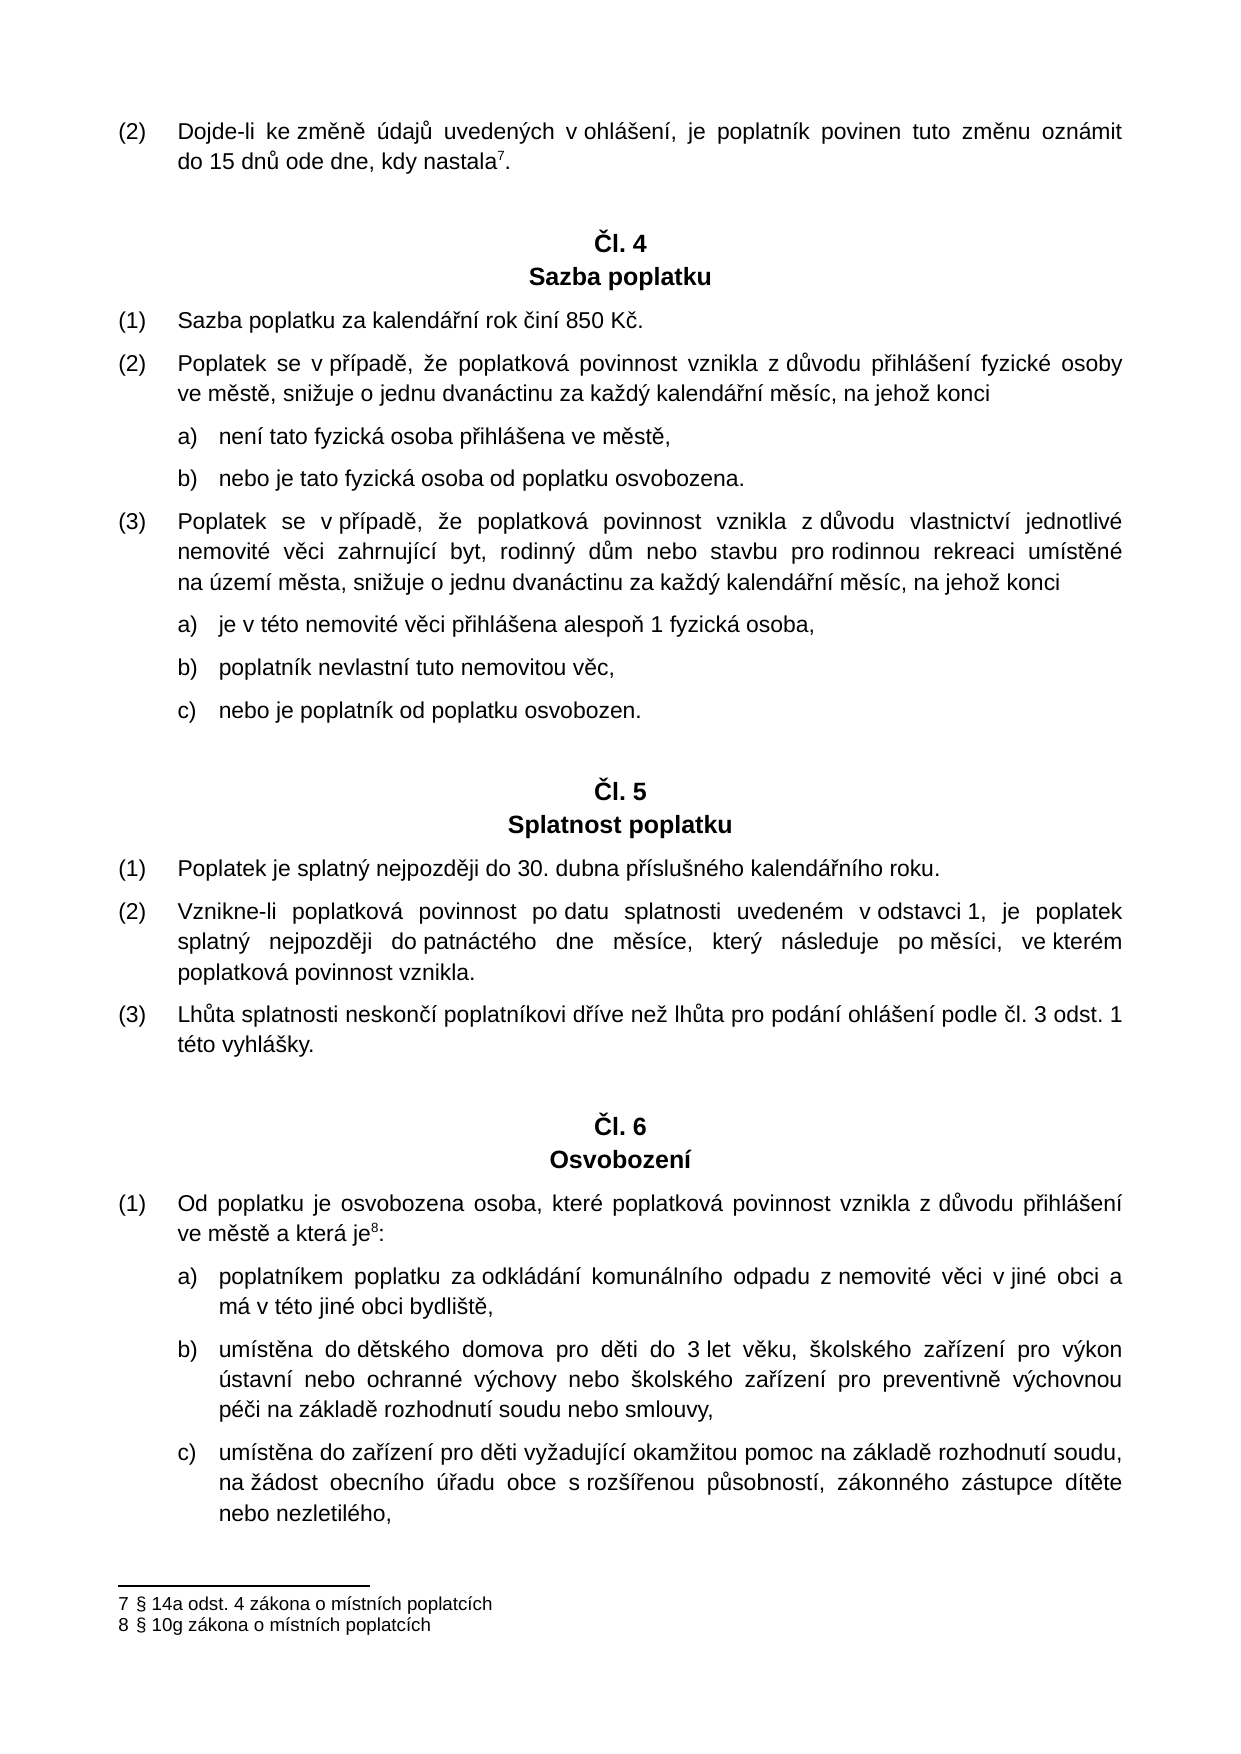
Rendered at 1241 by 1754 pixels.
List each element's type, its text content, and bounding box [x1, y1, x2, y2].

list nebo je poplatník od poplatku osvobozen. [177, 697, 1122, 723]
list Poplatek je splatný nejpozději do 30. dubna příslušného kalendářního roku. [118, 855, 1122, 882]
list není tato fyzická osoba přihlášena ve městě, [177, 423, 1122, 449]
list Lhůta splatnosti neskončí poplatníkovi dříve než lhůta pro podání ohlášení podle čl. 3 odst. 1 této vyhlášky. [118, 1001, 1122, 1058]
list § 10g zákona o místních poplatcích [118, 1614, 1122, 1635]
list Od poplatku je osvobozena osoba, které poplatková povinnost vznikla z důvodu přihlášení ve městě a která je: [118, 1190, 1122, 1247]
subtitle Čl. 4 Sazba poplatku [118, 228, 1122, 290]
subtitle Čl. 6 Osvobození [118, 1112, 1122, 1173]
list Poplatek se v případě, že poplatková povinnost vznikla z důvodu vlastnictví jednotlivé nemovité věci zahrnující byt, rodinný dům nebo stavbu pro rodinnou rekreaci umístěné na území města, snižuje o jednu dvanáctinu za každý kalendářní měsíc, na jehož konci [118, 508, 1122, 595]
list poplatník nevlastní tuto nemovitou věc, [177, 654, 1122, 680]
list poplatníkem poplatku za odkládání komunálního odpadu z nemovité věci v jiné obci a má v této jiné obci bydliště, [177, 1263, 1122, 1320]
subtitle Čl. 5 Splatnost poplatku [118, 777, 1122, 839]
list nebo je tato fyzická osoba od poplatku osvobozena. [177, 465, 1122, 492]
list je v této nemovité věci přihlášena alespoň 1 fyzická osoba, [177, 611, 1122, 638]
list Dojde-li ke změně údajů uvedených v ohlášení, je poplatník povinen tuto změnu oznámit do 15 dnů ode dne, kdy nastala. [118, 118, 1122, 175]
list umístěna do zařízení pro děti vyžadující okamžitou pomoc na základě rozhodnutí soudu, na žádost obecního úřadu obce s rozšířenou působností, zákonného zástupce dítěte nebo nezletilého, [177, 1439, 1122, 1526]
list Vznikne-li poplatková povinnost po datu splatnosti uvedeném v odstavci 1, je poplatek splatný nejpozději do patnáctého dne měsíce, který následuje po měsíci, ve kterém poplatková povinnost vznikla. [118, 898, 1122, 985]
list § 14a odst. 4 zákona o místních poplatcích [118, 1592, 1122, 1614]
list Poplatek se v případě, že poplatková povinnost vznikla z důvodu přihlášení fyzické osoby ve městě, snižuje o jednu dvanáctinu za každý kalendářní měsíc, na jehož konci [118, 350, 1122, 406]
list umístěna do dětského domova pro děti do 3 let věku, školského zařízení pro výkon ústavní nebo ochranné výchovy nebo školského zařízení pro preventivně výchovnou péči na základě rozhodnutí soudu nebo smlouvy, [177, 1336, 1122, 1423]
list Sazba poplatku za kalendářní rok činí 850 Kč. [118, 307, 1122, 333]
